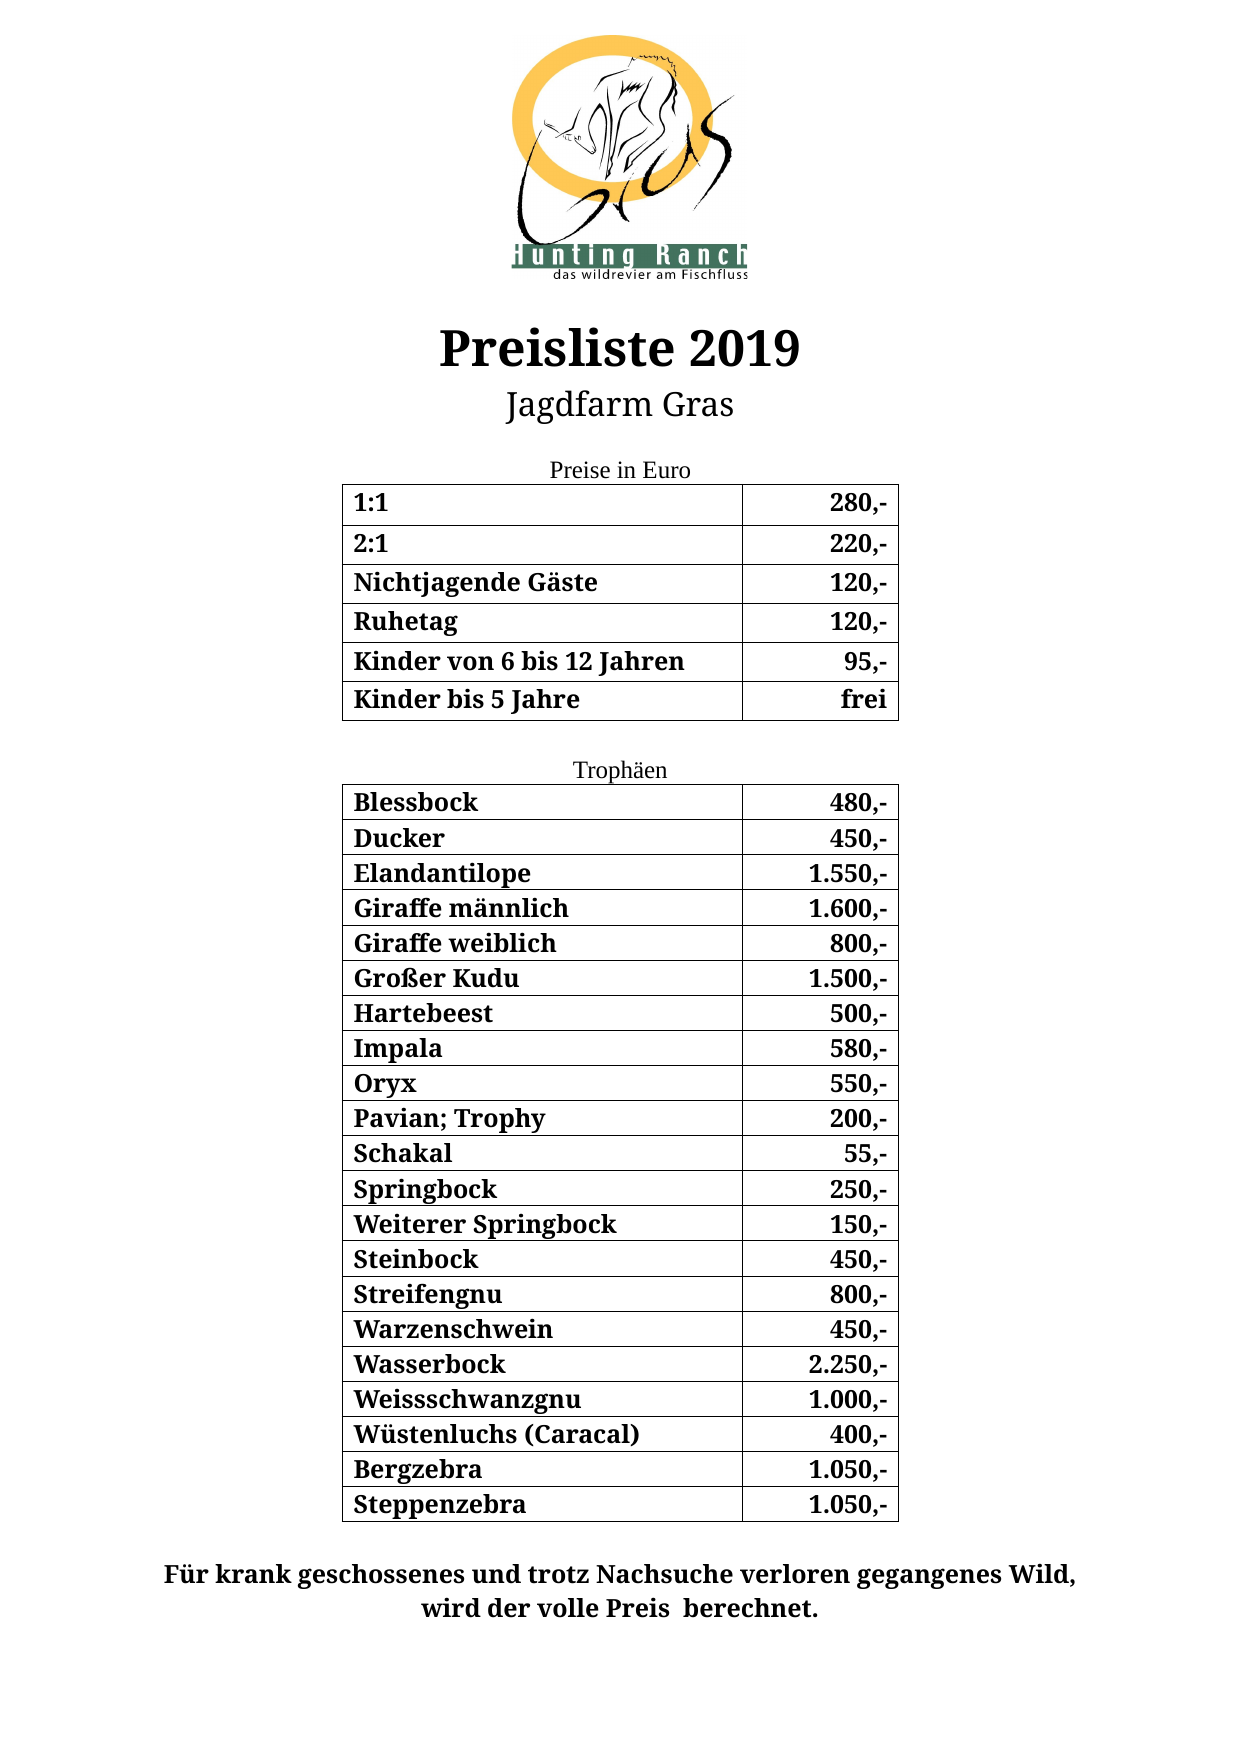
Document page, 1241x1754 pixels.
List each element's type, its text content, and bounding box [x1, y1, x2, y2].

table_header 280,- [743, 485, 898, 525]
table_cell Impala [343, 1031, 742, 1065]
subtitle Trophäen [148, 755, 1093, 784]
table_cell Nichtjagende Gäste [343, 565, 742, 603]
table_cell 400,- [743, 1417, 898, 1451]
table_cell 120,- [743, 565, 898, 603]
table_cell 1.000,- [743, 1382, 898, 1416]
table_cell Großer Kudu [343, 961, 742, 995]
table_cell 500,- [743, 996, 898, 1030]
table_cell Schakal [343, 1136, 742, 1170]
table_cell Giraffe männlich [343, 890, 742, 924]
table_cell 220,- [743, 526, 898, 564]
table_cell Oryx [343, 1066, 742, 1100]
table_header 1:1 [343, 485, 742, 525]
table_cell Streifengnu [343, 1277, 742, 1311]
table_cell 55,- [743, 1136, 898, 1170]
table_cell Steppenzebra [343, 1487, 742, 1521]
table_cell 800,- [743, 926, 898, 959]
table_cell 2.250,- [743, 1347, 898, 1381]
table_cell Hartebeest [343, 996, 742, 1030]
text Für krank geschossenes und trotz Nachsuche verloren gegangenes Wild, wird der volle Preis berechnet. [148, 1556, 1093, 1624]
table_cell Pavian; Trophy [343, 1101, 742, 1135]
table_cell 150,- [743, 1206, 898, 1240]
table_cell 550,- [743, 1066, 898, 1100]
table_cell 120,- [743, 604, 898, 642]
table_cell 1.050,- [743, 1487, 898, 1521]
table_cell Warzenschwein [343, 1312, 742, 1346]
table_header 480,- [743, 785, 898, 819]
table_cell 580,- [743, 1031, 898, 1065]
table_cell 450,- [743, 1241, 898, 1276]
table_cell 1.600,- [743, 890, 898, 924]
table_cell Weiterer Springbock [343, 1206, 742, 1240]
subtitle Preisliste 2019 [148, 313, 1093, 381]
table_cell 200,- [743, 1101, 898, 1135]
subtitle Jagdfarm Gras [148, 381, 1093, 426]
table_cell Elandantilope [343, 855, 742, 889]
table_cell frei [743, 682, 898, 720]
table_cell Ruhetag [343, 604, 742, 642]
table_cell Wüstenluchs (Caracal) [343, 1417, 742, 1451]
table_cell Giraffe weiblich [343, 926, 742, 959]
table_cell 95,- [743, 643, 898, 681]
subtitle Preise in Euro [148, 455, 1093, 484]
table_cell Springbock [343, 1171, 742, 1205]
table_cell Weissschwanzgnu [343, 1382, 742, 1416]
table_cell 1.550,- [743, 855, 898, 889]
table_cell 450,- [743, 1312, 898, 1346]
table_cell Steinbock [343, 1241, 742, 1276]
table_header Blessbock [343, 785, 742, 819]
table_cell Kinder von 6 bis 12 Jahren [343, 643, 742, 681]
table_cell 250,- [743, 1171, 898, 1205]
table_cell Bergzebra [343, 1452, 742, 1486]
table_cell 1.050,- [743, 1452, 898, 1486]
table_cell Wasserbock [343, 1347, 742, 1381]
table_cell 1.500,- [743, 961, 898, 995]
table_cell 450,- [743, 820, 898, 854]
table_cell 2:1 [343, 526, 742, 564]
table_cell 800,- [743, 1277, 898, 1311]
table_cell Kinder bis 5 Jahre [343, 682, 742, 720]
table_cell Ducker [343, 820, 742, 854]
